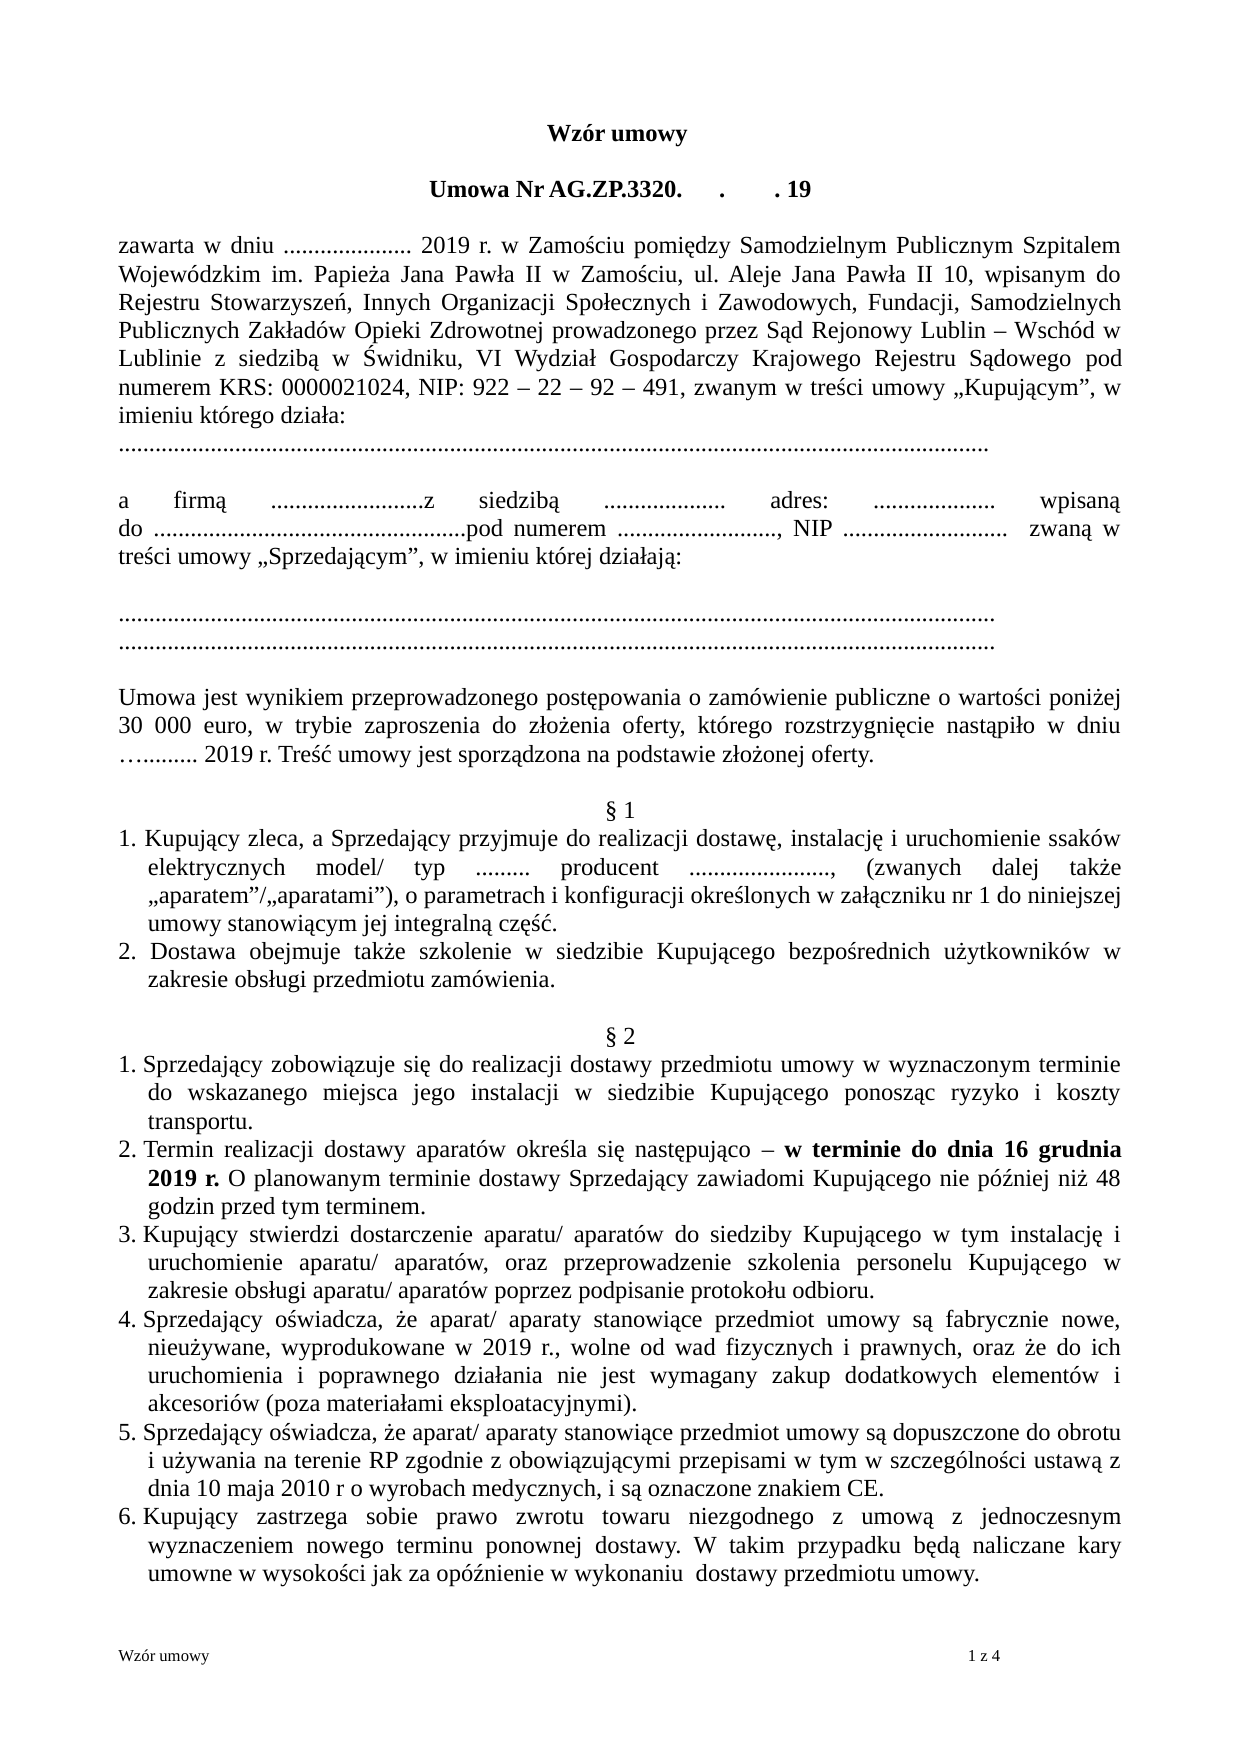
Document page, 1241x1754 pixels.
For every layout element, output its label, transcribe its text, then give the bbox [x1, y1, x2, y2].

text ............................................................................................................................................... [118, 598, 1122, 626]
list Sprzedający oświadcza, że aparat/ aparaty stanowiące przedmiot umowy są dopuszczone do obrotu i używania na terenie RP zgodnie z obowiązującymi przepisami w tym w szczególności ustawą z dnia 10 maja 2010 r o wyrobach medycznych, i są oznaczone znakiem CE. [118, 1417, 1122, 1502]
list Sprzedający oświadcza, że aparat/ aparaty stanowiące przedmiot umowy są fabrycznie nowe, nieużywane, wyprodukowane w 2019 r., wolne od wad fizycznych i prawnych, oraz że do ich uruchomienia i poprawnego działania nie jest wymagany zakup dodatkowych elementów i akcesoriów (poza materiałami eksploatacyjnymi). [118, 1304, 1122, 1417]
text ............................................................................................................................................... [118, 626, 1122, 654]
list Termin realizacji dostawy aparatów określa się następująco – w terminie do dnia 16 grudnia 2019 r. O planowanym terminie dostawy Sprzedający zawiadomi Kupującego nie później niż 48 godzin przed tym terminem. [118, 1134, 1122, 1219]
list Dostawa obejmuje także szkolenie w siedzibie Kupującego bezpośrednich użytkowników w zakresie obsługi przedmiotu zamówienia. [118, 937, 1122, 993]
text zawarta w dniu ..................... 2019 r. w Zamościu pomiędzy Samodzielnym Publicznym Szpitalem Wojewódzkim im. Papieża Jana Pawła II w Zamościu, ul. Aleje Jana Pawła II 10, wpisanym do Rejestru Stowarzyszeń, Innych Organizacji Społecznych i Zawodowych, Fundacji, Samodzielnych Publicznych Zakładów Opieki Zdrowotnej prowadzonego przez Sąd Rejonowy Lublin – Wschód w Lublinie z siedzibą w Świdniku, VI Wydział Gospodarczy Krajowego Rejestru Sądowego pod numerem KRS: 0000021024, NIP: 922 – 22 – 92 – 491, zwanym w treści umowy „Kupującym”, w imieniu którego działa: [118, 231, 1122, 429]
list Kupujący zastrzega sobie prawo zwrotu towaru niezgodnego z umową z jednoczesnym wyznaczeniem nowego terminu ponownej dostawy. W takim przypadku będą naliczane kary umowne w wysokości jak za opóźnienie w wykonaniu dostawy przedmiotu umowy. [118, 1502, 1122, 1587]
text .............................................................................................................................................. [118, 429, 1122, 457]
list Kupujący stwierdzi dostarczenie aparatu/ aparatów do siedziby Kupującego w tym instalację i uruchomienie aparatu/ aparatów, oraz przeprowadzenie szkolenia personelu Kupującego w zakresie obsługi aparatu/ aparatów poprzez podpisanie protokołu odbioru. [118, 1219, 1122, 1304]
text § 1 [118, 796, 1122, 824]
text Umowa jest wynikiem przeprowadzonego postępowania o zamówienie publiczne o wartości poniżej 30 000 euro, w trybie zaproszenia do złożenia oferty, którego rozstrzygnięcie nastąpiło w dniu …......... 2019 r. Treść umowy jest sporządzona na podstawie złożonej oferty. [118, 683, 1122, 767]
text Wzór umowy [118, 118, 1122, 146]
list Kupujący zleca, a Sprzedający przyjmuje do realizacji dostawę, instalację i uruchomienie ssaków elektrycznych model/ typ ......... producent ......................., (zwanych dalej także „aparatem”/„aparatami”), o parametrach i konfiguracji określonych w załączniku nr 1 do niniejszej umowy stanowiącym jej integralną część. [118, 824, 1122, 937]
list Sprzedający zobowiązuje się do realizacji dostawy przedmiotu umowy w wyznaczonym terminie do wskazanego miejsca jego instalacji w siedzibie Kupującego ponosząc ryzyko i koszty transportu. [118, 1050, 1122, 1134]
text § 2 [118, 1021, 1122, 1050]
text a firmą .........................z siedzibą .................... adres: .................... wpisaną do ...................................................pod numerem .........................., NIP ........................... zwaną w treści umowy „Sprzedającym”, w imieniu której działają: [118, 485, 1122, 570]
text Umowa Nr AG.ZP.3320. . . 19 [118, 174, 1122, 203]
